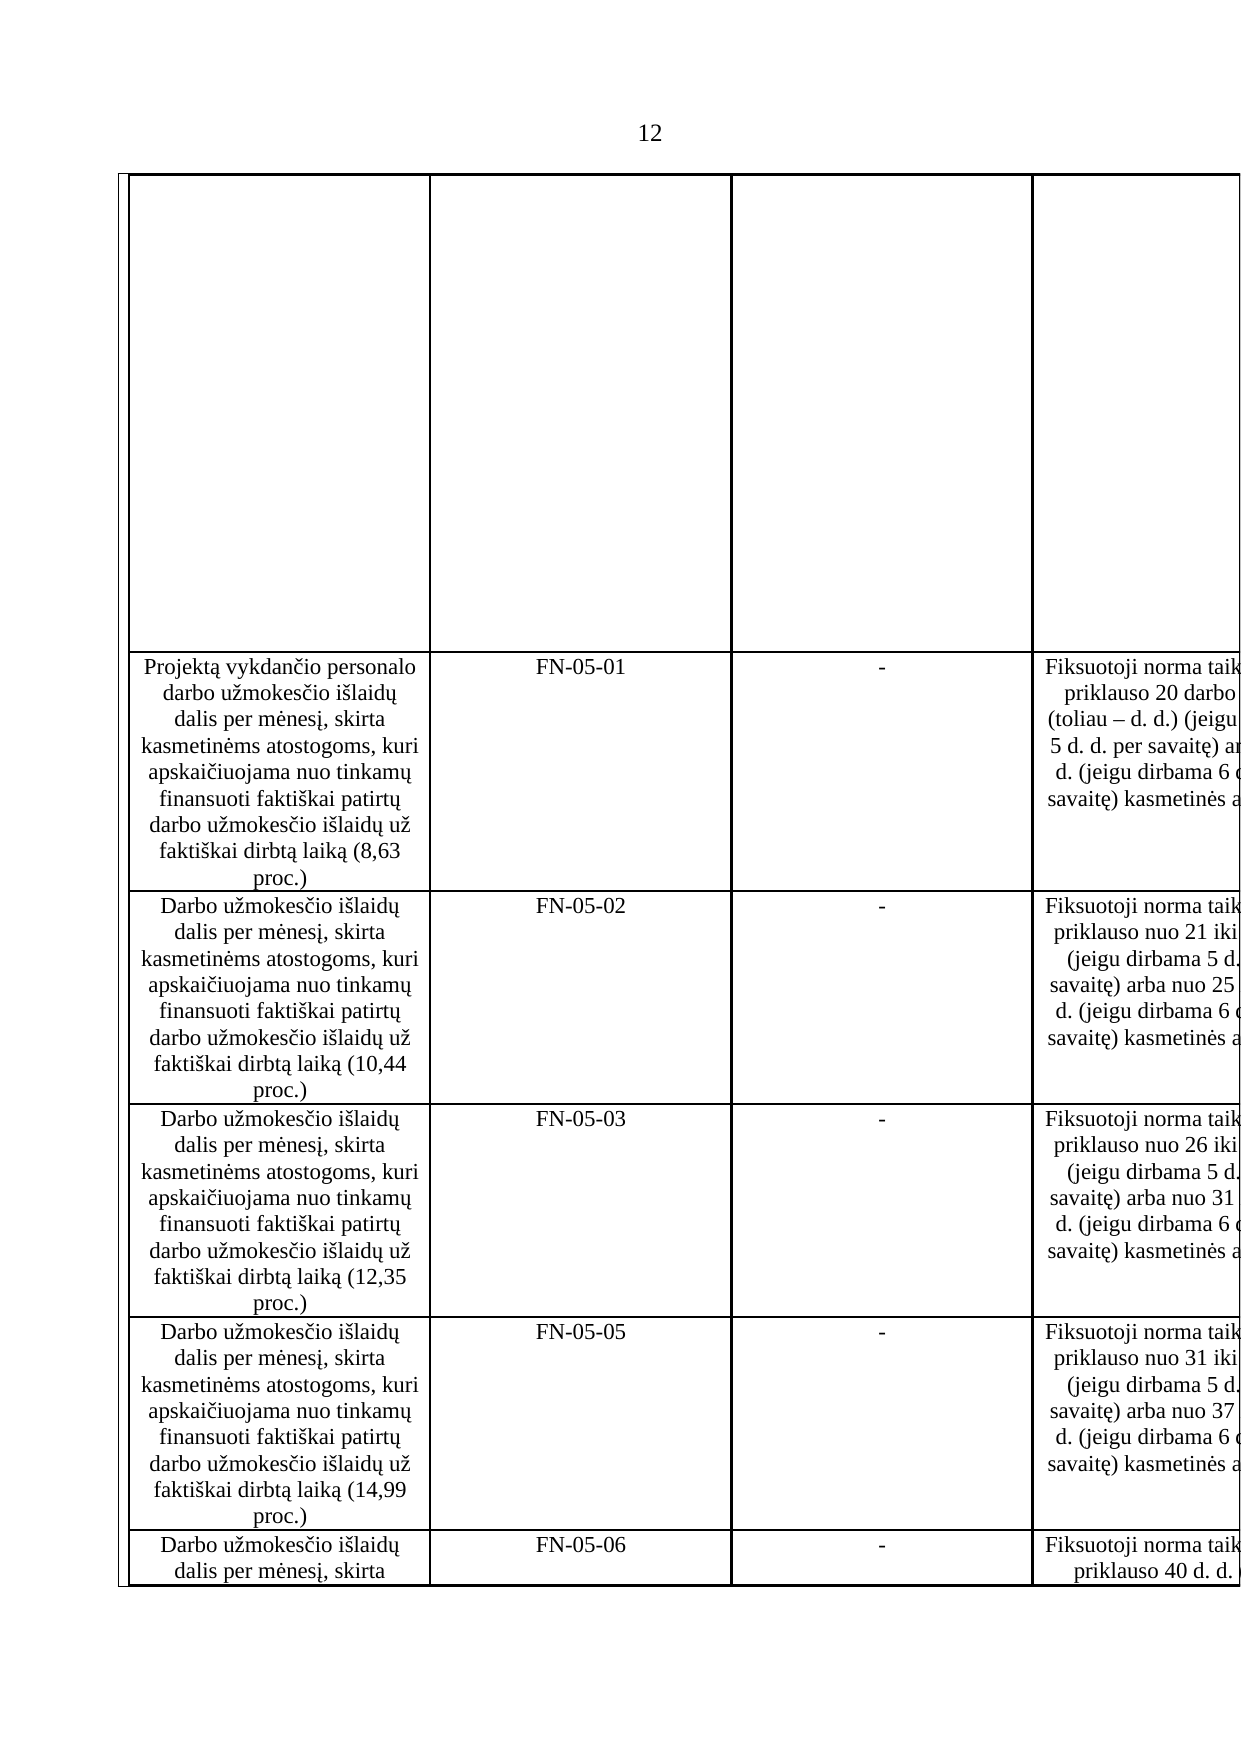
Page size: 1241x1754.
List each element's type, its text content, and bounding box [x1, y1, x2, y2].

table_cell - [733, 1531, 1031, 1583]
table_cell Fiksuotoji norma taikoma, kai priklauso nuo 21 iki 25 d. d. (jeigu dirbama 5 d. d. per savaitę) arba nuo 25 iki 30 d. d. (jeigu dirbama 6 d. d. per savaitę) kasmetinės atostogos [1034, 892, 1239, 1103]
table_cell FN-05-06 [431, 1531, 730, 1583]
table_cell FN-05-01 [431, 653, 730, 890]
table_cell [431, 176, 730, 651]
table_cell - [733, 1318, 1031, 1529]
table_cell Projektą vykdančio personalo darbo užmokesčio išlaidų dalis per mėnesį, skirta kasmetinėms atostogoms, kuri apskaičiuojama nuo tinkamų finansuoti faktiškai patirtų darbo užmokesčio išlaidų už faktiškai dirbtą laiką (8,63 proc.) [130, 653, 429, 890]
table_cell Įgyvendintų privalomų matomumo ir informavimo priemonių apie Europos Sąjungos fondų investicijų veiklas fiksuotoji suma, pirmojo rinkinio FS be PVM [1034, 176, 1239, 651]
table_cell Fiksuotoji norma taikoma, kai priklauso nuo 26 iki 30 d. d. (jeigu dirbama 5 d. d. per savaitę) arba nuo 31 iki 36 d. d. (jeigu dirbama 6 d. d. per savaitę) kasmetinės atostogos [1034, 1105, 1239, 1316]
table_cell FN-05-02 [431, 892, 730, 1103]
table_cell Fiksuotoji norma taikoma, kai priklauso 20 darbo dienos (toliau – d. d.) (jeigu dirbama 5 d. d. per savaitę) arba 24 d. d. (jeigu dirbama 6 d. d. per savaitę) kasmetinės atostogos [1034, 653, 1239, 890]
table_cell - [733, 892, 1031, 1103]
table_cell FN-05-05 [431, 1318, 730, 1529]
table_cell Darbo užmokesčio išlaidų dalis per mėnesį, skirta kasmetinėms atostogoms, kuri apskaičiuojama nuo tinkamų finansuoti faktiškai patirtų darbo užmokesčio išlaidų už faktiškai dirbtą laiką (14,99 proc.) [130, 1318, 429, 1529]
table_cell Darbo užmokesčio išlaidų dalis per mėnesį, skirta kasmetinėms atostogoms, kuri apskaičiuojama nuo tinkamų finansuoti faktiškai patirtų darbo užmokesčio išlaidų už faktiškai dirbtą laiką (12,35 proc.) [130, 1105, 429, 1316]
table_cell Darbo užmokesčio išlaidų dalis per mėnesį, skirta [130, 1531, 429, 1583]
table_cell - [733, 653, 1031, 890]
table_cell - [733, 176, 1031, 651]
table_cell - [733, 1105, 1031, 1316]
table_cell FN-05-03 [431, 1105, 730, 1316]
table_cell Fiksuotoji norma taikoma, kai priklauso 40 d. d. (jeigu dirbama 5 d. d. per savaitę) arba 48 d. d. (jeigu dirbama 6 d. d. per savaitę) kasmetinės atostogos [1034, 1531, 1239, 1583]
table_cell [130, 176, 429, 651]
table_cell Fiksuotoji norma taikoma, kai priklauso nuo 31 iki 36 d. d. (jeigu dirbama 5 d. d. per savaitę) arba nuo 37 iki 42 d. d. (jeigu dirbama 6 d. d. per savaitę) kasmetinės atostogos [1034, 1318, 1239, 1529]
table_cell Darbo užmokesčio išlaidų dalis per mėnesį, skirta kasmetinėms atostogoms, kuri apskaičiuojama nuo tinkamų finansuoti faktiškai patirtų darbo užmokesčio išlaidų už faktiškai dirbtą laiką (10,44 proc.) [130, 892, 429, 1103]
